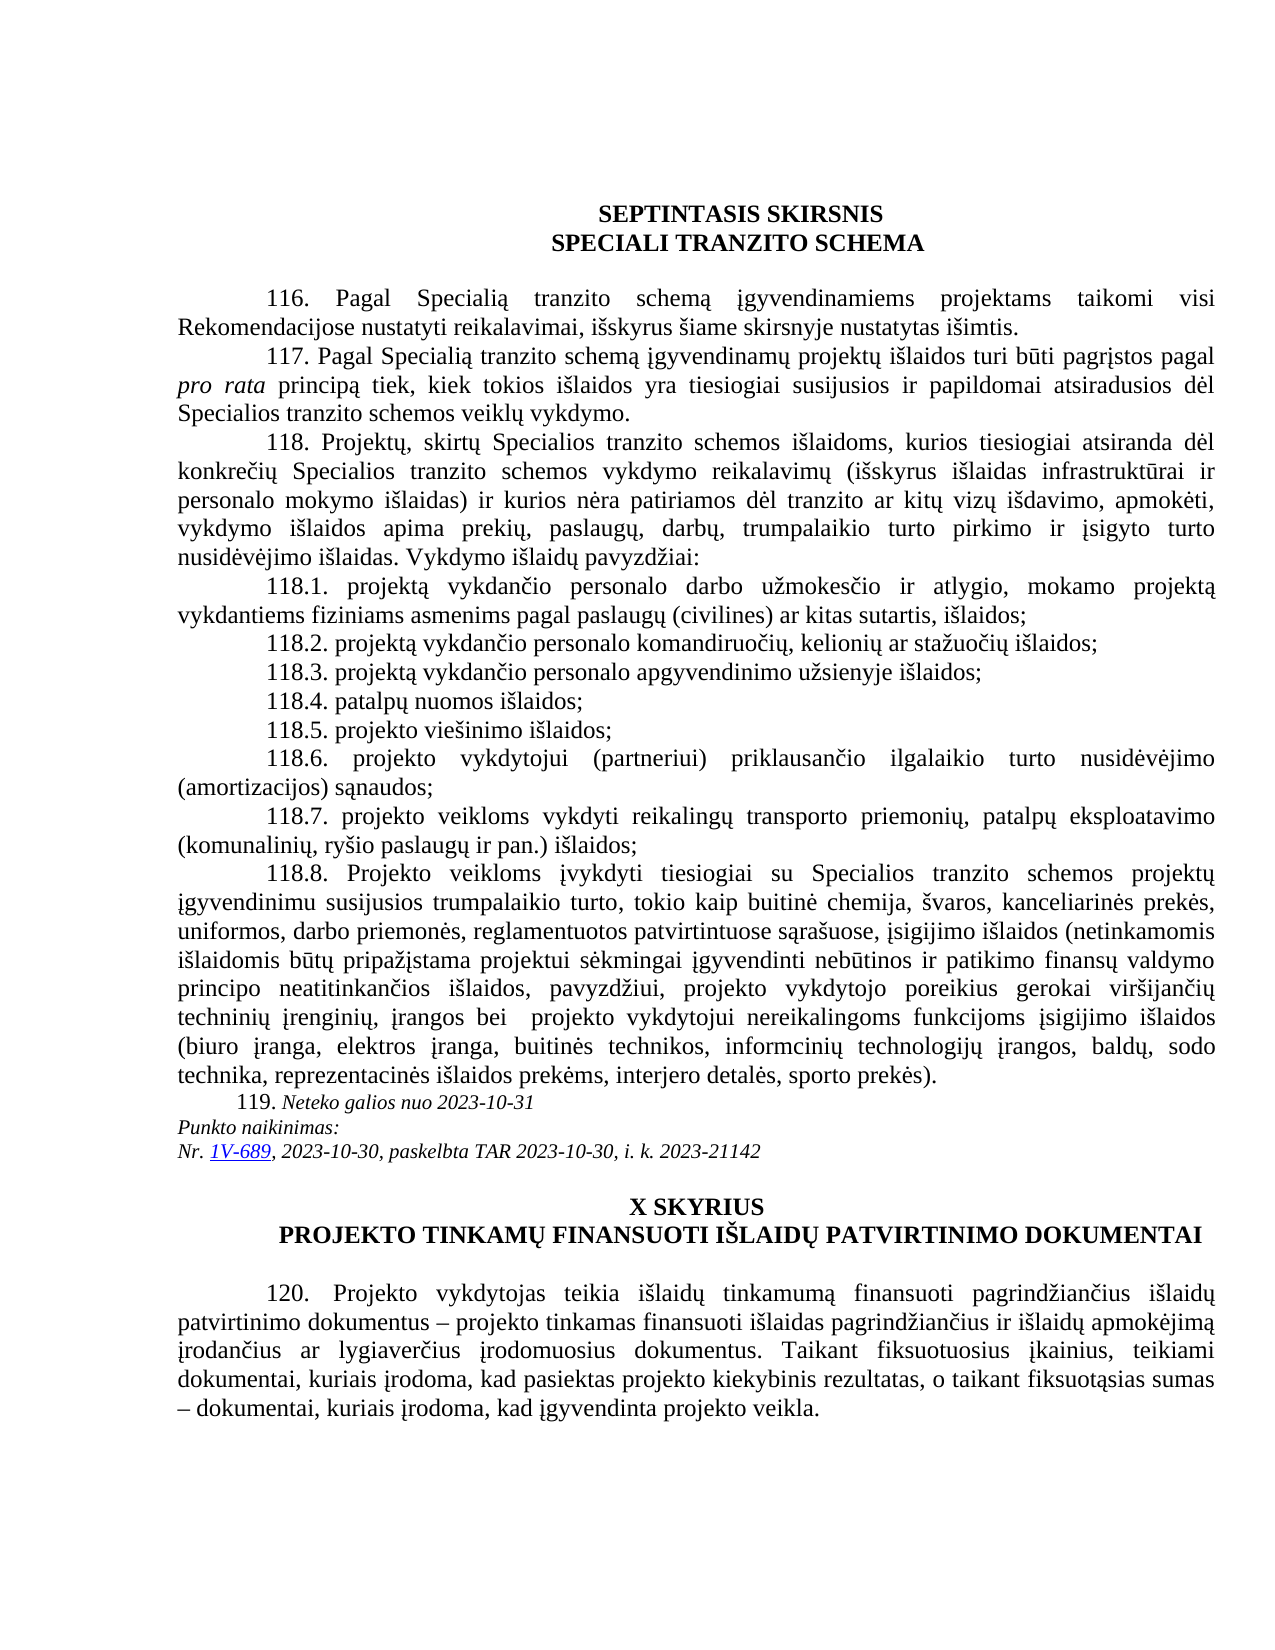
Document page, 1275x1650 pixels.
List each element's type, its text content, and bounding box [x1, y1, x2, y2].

text 118.3. projektą vykdančio personalo apgyvendinimo užsienyje išlaidos; [177, 657, 1216, 686]
subtitle X SKYRIUS [177, 1192, 1216, 1220]
text 118. Projektų, skirtų Specialios tranzito schemos išlaidoms, kurios tiesiogiai atsiranda dėl konkrečių Specialios tranzito schemos vykdymo reikalavimų (išskyrus išlaidas infrastruktūrai ir personalo mokymo išlaidas) ir kurios nėra patiriamos dėl tranzito ar kitų vizų išdavimo, apmokėti, vykdymo išlaidos apima prekių, paslaugų, darbų, trumpalaikio turto pirkimo ir įsigyto turto nusidėvėjimo išlaidas. Vykdymo išlaidų pavyzdžiai: [177, 427, 1216, 571]
subtitle PROJEKTO TINKAMŲ FINANSUOTI IŠLAIDŲ PATVIRTINIMO DOKUMENTAI [177, 1220, 1216, 1249]
subtitle SPECIALI TRANZITO SCHEMA [177, 228, 1216, 257]
text 118.2. projektą vykdančio personalo komandiruočių, kelionių ar stažuočių išlaidos; [177, 628, 1216, 657]
text 118.4. patalpų nuomos išlaidos; [177, 686, 1216, 715]
text 118.5. projekto viešinimo išlaidos; [177, 715, 1216, 743]
text 118.6. projekto vykdytojui (partneriui) priklausančio ilgalaikio turto nusidėvėjimo (amortizacijos) sąnaudos; [177, 743, 1216, 801]
text 117. Pagal Specialią tranzito schemą įgyvendinamų projektų išlaidos turi būti pagrįstos pagal pro rata principą tiek, kiek tokios išlaidos yra tiesiogiai susijusios ir papildomai atsiradusios dėl Specialios tranzito schemos veiklų vykdymo. [177, 341, 1216, 427]
text Punkto naikinimas: [177, 1115, 1216, 1139]
text 118.7. projekto veikloms vykdyti reikalingų transporto priemonių, patalpų eksploatavimo (komunalinių, ryšio paslaugų ir pan.) išlaidos; [177, 801, 1216, 858]
text 118.8. Projekto veikloms įvykdyti tiesiogiai su Specialios tranzito schemos projektų įgyvendinimu susijusios trumpalaikio turto, tokio kaip buitinė chemija, švaros, kanceliarinės prekės, uniformos, darbo priemonės, reglamentuotos patvirtintuose sąrašuose, įsigijimo išlaidos (netinkamomis išlaidomis būtų pripažįstama projektui sėkmingai įgyvendinti nebūtinos ir patikimo finansų valdymo principo neatitinkančios išlaidos, pavyzdžiui, projekto vykdytojo poreikius gerokai viršijančių techninių įrenginių, įrangos bei projekto vykdytojui nereikalingoms funkcijoms įsigijimo išlaidos (biuro įranga, elektros įranga, buitinės technikos, informcinių technologijų įrangos, baldų, sodo technika, reprezentacinės išlaidos prekėms, interjero detalės, sporto prekės). [177, 858, 1216, 1088]
text Nr. 1V-689, 2023-10-30, paskelbta TAR 2023-10-30, i. k. 2023-21142 [177, 1139, 1216, 1163]
text 120. Projekto vykdytojas teikia išlaidų tinkamumą finansuoti pagrindžiančius išlaidų patvirtinimo dokumentus – projekto tinkamas finansuoti išlaidas pagrindžiančius ir išlaidų apmokėjimą įrodančius ar lygiaverčius įrodomuosius dokumentus. Taikant fiksuotuosius įkainius, teikiami dokumentai, kuriais įrodoma, kad pasiektas projekto kiekybinis rezultatas, o taikant fiksuotąsias sumas – dokumentai, kuriais įrodoma, kad įgyvendinta projekto veikla. [177, 1278, 1216, 1422]
subtitle SEPTINTASIS SKIRSNIS [177, 199, 1216, 228]
text 118.1. projektą vykdančio personalo darbo užmokesčio ir atlygio, mokamo projektą vykdantiems fiziniams asmenims pagal paslaugų (civilines) ar kitas sutartis, išlaidos; [177, 571, 1216, 628]
text 119. Neteko galios nuo 2023-10-31 [177, 1088, 1216, 1115]
text 116. Pagal Specialią tranzito schemą įgyvendinamiems projektams taikomi visi Rekomendacijose nustatyti reikalavimai, išskyrus šiame skirsnyje nustatytas išimtis. [177, 283, 1216, 341]
